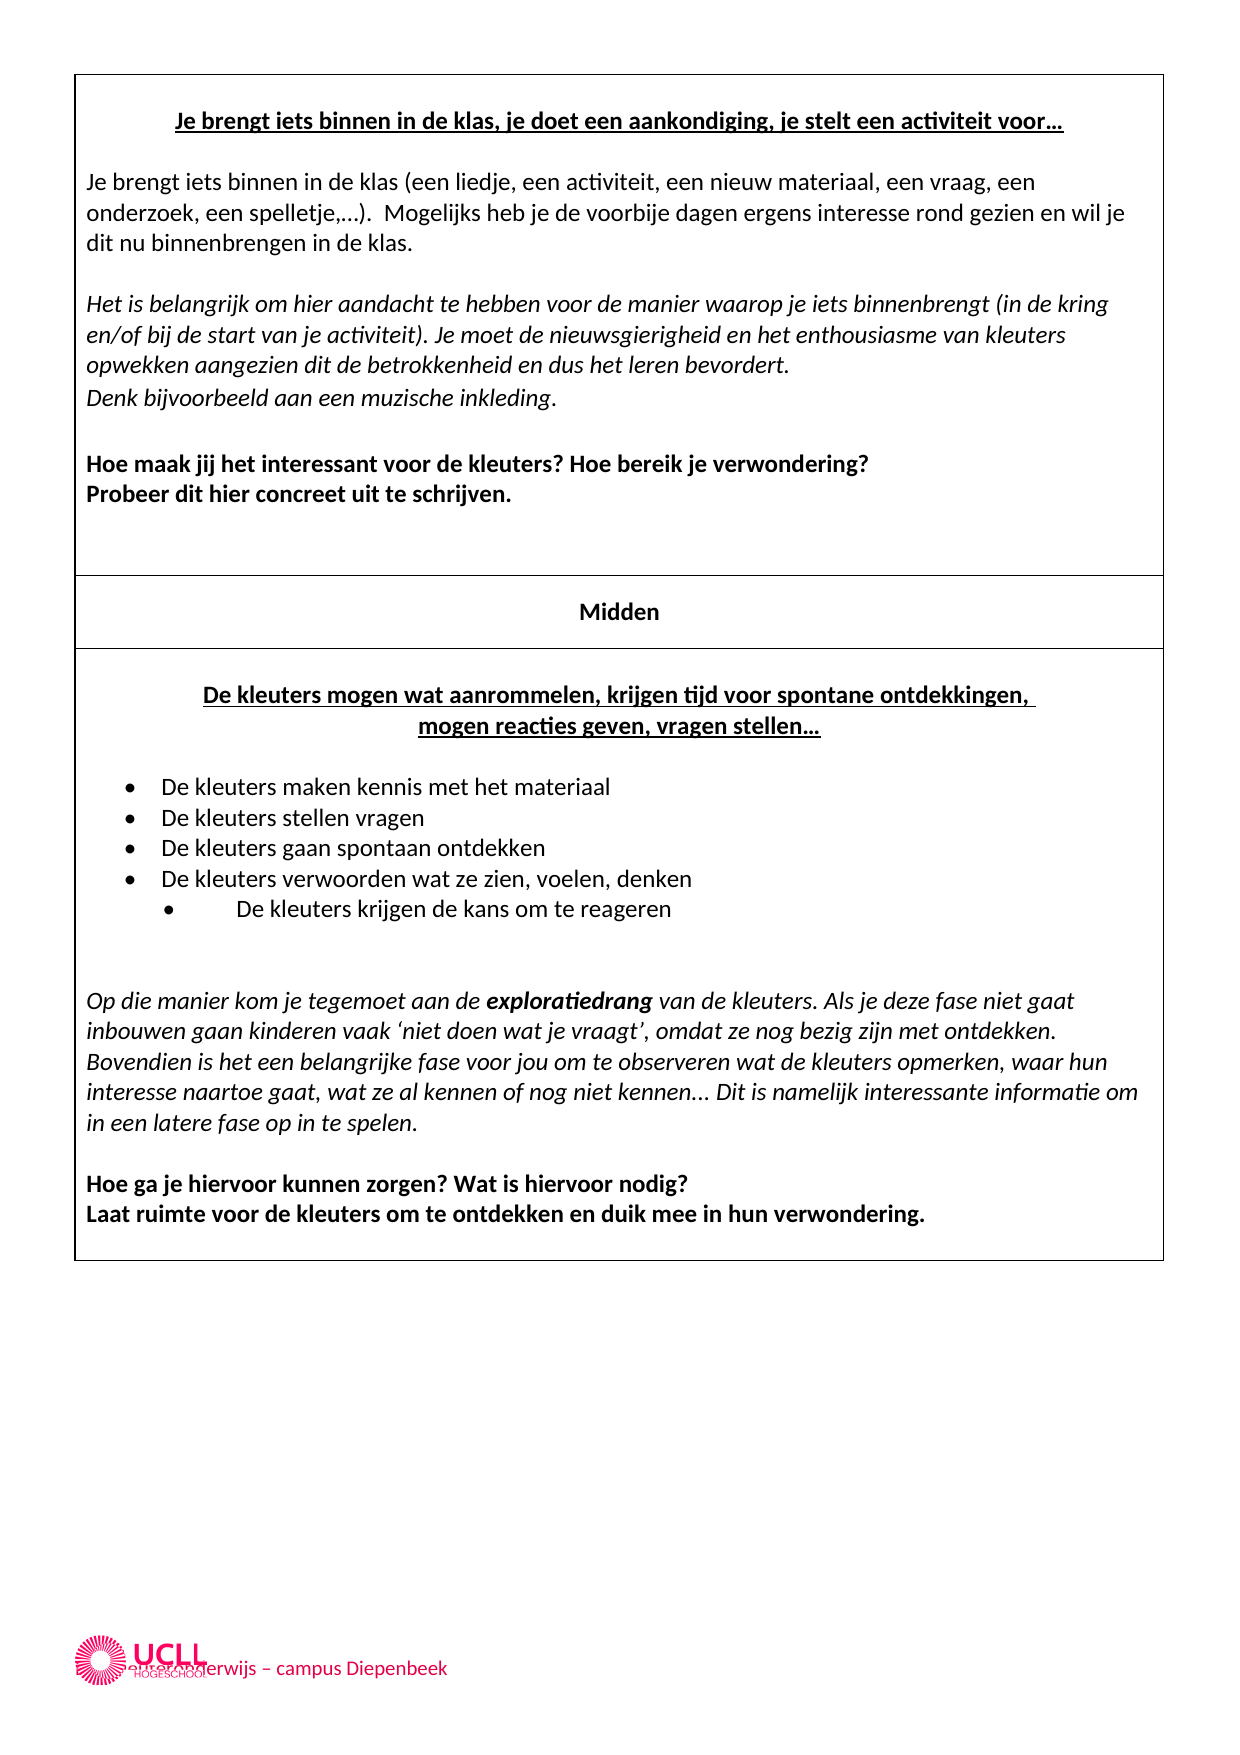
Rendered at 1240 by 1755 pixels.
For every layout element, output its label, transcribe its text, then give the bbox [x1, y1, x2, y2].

table_cell Midden [76, 576, 1163, 648]
table_cell Je brengt iets binnen in de klas, je doet een aankondiging, je stelt een activiteit voor… Je brengt iets binnen in de klas (een liedje, een activiteit, een nieuw materiaal, een vraag, een onderzoek, een spelletje,…). Mogelijks heb je de voorbije dagen ergens interesse rond gezien en wil je dit nu binnenbrengen in de klas. Het is belangrijk om hier aandacht te hebben voor de manier waarop je iets binnenbrengt (in de kring en/of bij de start van je activiteit). Je moet de nieuwsgierigheid en het enthousiasme van kleuters opwekken aangezien dit de betrokkenheid en dus het leren bevordert. Denk bijvoorbeeld aan een muzische inkleding. Hoe maak jij het interessant voor de kleuters? Hoe bereik je verwondering? Probeer dit hier concreet uit te schrijven. [76, 75, 1163, 574]
table_cell De kleuters mogen wat aanrommelen, krijgen tijd voor spontane ontdekkingen, mogen reacties geven, vragen stellen… De kleuters maken kennis met het materiaal De kleuters stellen vragen De kleuters gaan spontaan ontdekken De kleuters verwoorden wat ze zien, voelen, denken De kleuters krijgen de kans om te reageren Op die manier kom je tegemoet aan de exploratiedrang van de kleuters. Als je deze fase niet gaat inbouwen gaan kinderen vaak ‘niet doen wat je vraagt’, omdat ze nog bezig zijn met ontdekken. Bovendien is het een belangrijke fase voor jou om te observeren wat de kleuters opmerken, waar hun interesse naartoe gaat, wat ze al kennen of nog niet kennen... Dit is namelijk interessante informatie om in een latere fase op in te spelen. Hoe ga je hiervoor kunnen zorgen? Wat is hiervoor nodig? Laat ruimte voor de kleuters om te ontdekken en duik mee in hun verwondering. [76, 649, 1163, 1259]
